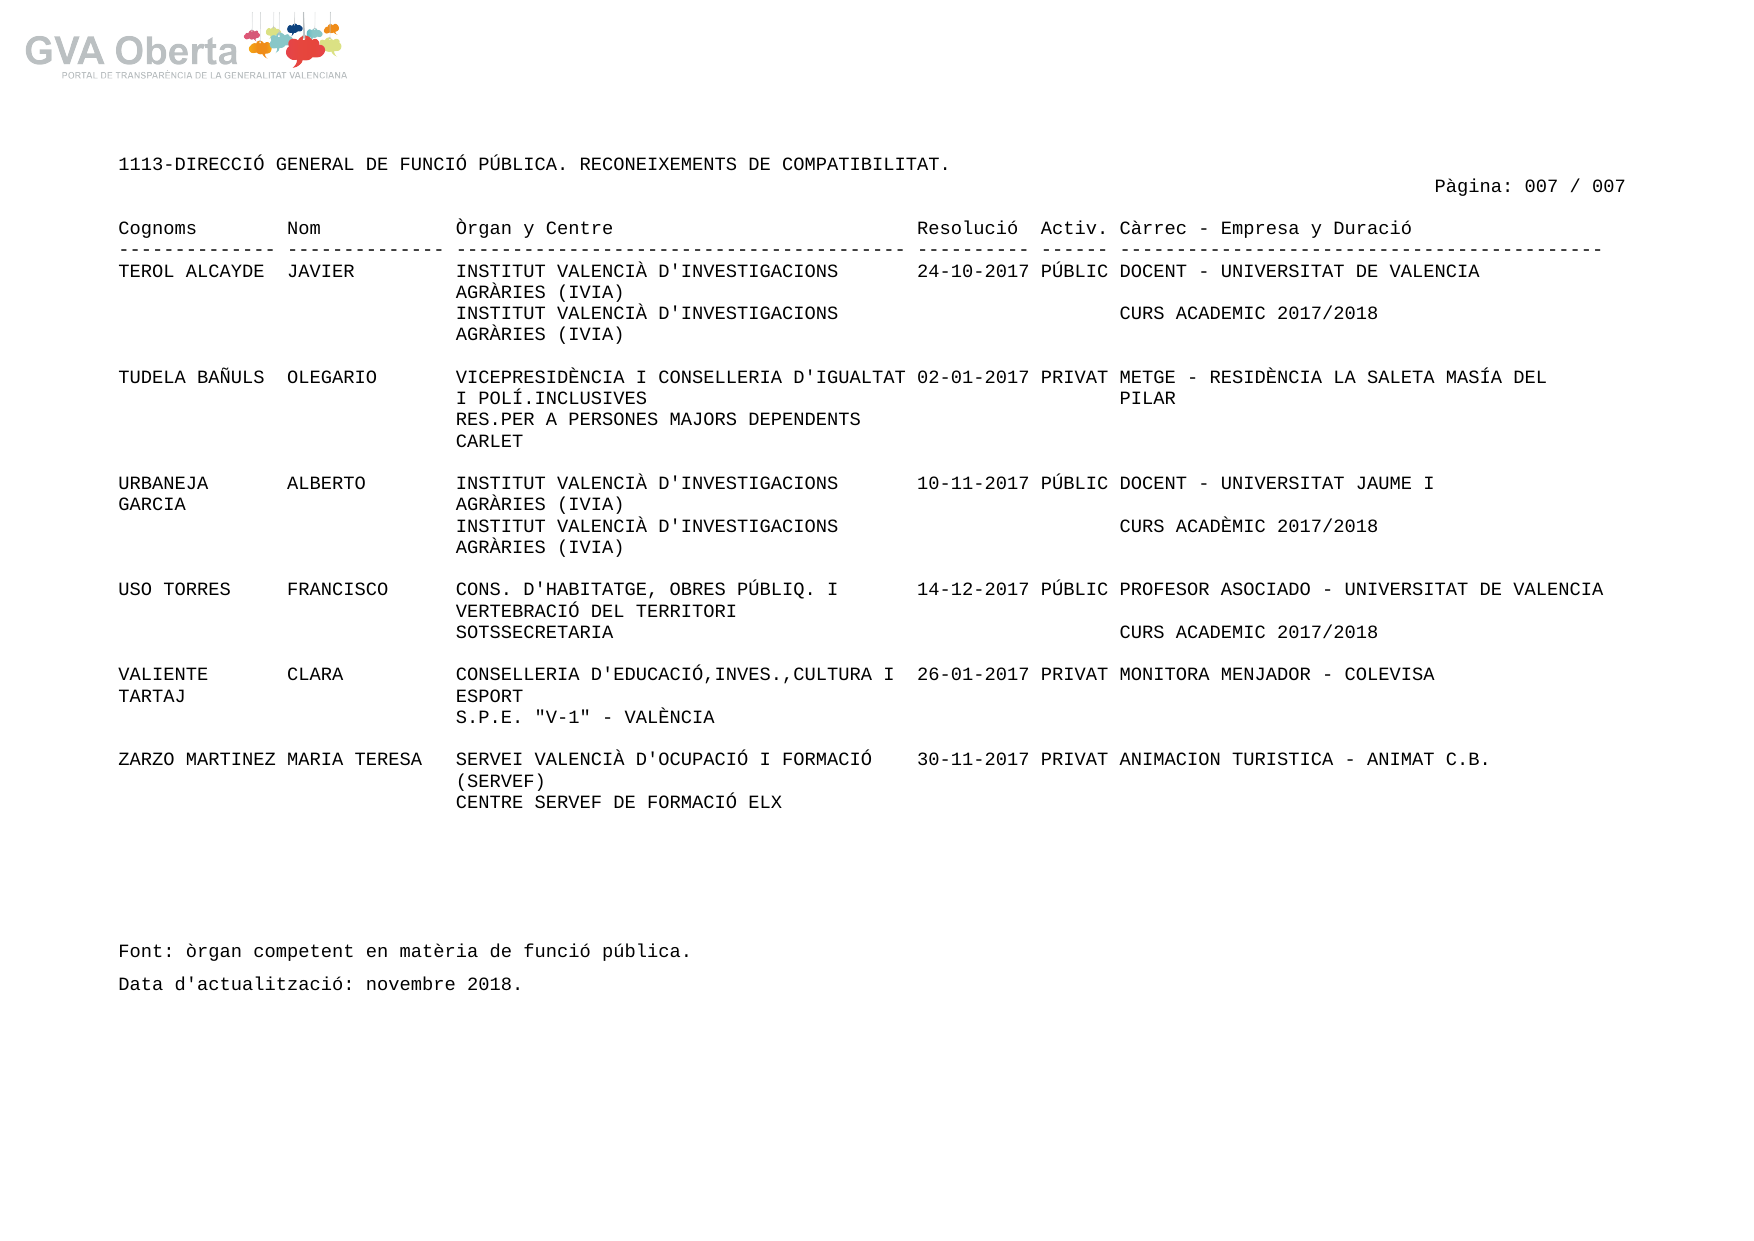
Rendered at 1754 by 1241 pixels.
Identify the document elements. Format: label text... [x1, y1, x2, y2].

text INSTITUT VALENCIÀ D'INVESTIGACIONS CURS ACADÈMIC 2017/2018 [118, 516, 1636, 538]
text TEROL ALCAYDE JAVIER INSTITUT VALENCIÀ D'INVESTIGACIONS 24-10-2017 PÚBLIC DOCENT - UNIVERSITAT DE VALENCIA [118, 261, 1636, 283]
text URBANEJA ALBERTO INSTITUT VALENCIÀ D'INVESTIGACIONS 10-11-2017 PÚBLIC DOCENT - UNIVERSITAT JAUME I [118, 474, 1636, 495]
text RES.PER A PERSONES MAJORS DEPENDENTS [118, 410, 1636, 431]
text AGRÀRIES (IVIA) [118, 325, 1636, 346]
text GARCIA AGRÀRIES (IVIA) [118, 495, 1636, 516]
text TUDELA BAÑULS OLEGARIO VICEPRESIDÈNCIA I CONSELLERIA D'IGUALTAT 02-01-2017 PRIVAT METGE - RESIDÈNCIA LA SALETA MASÍA DEL [118, 368, 1636, 389]
text CARLET [118, 431, 1636, 453]
text Data d'actualització: novembre 2018. [118, 975, 1636, 996]
text I POLÍ.INCLUSIVES PILAR [118, 389, 1636, 410]
text (SERVEF) [118, 771, 1636, 793]
text CENTRE SERVEF DE FORMACIÓ ELX [118, 793, 1636, 814]
text AGRÀRIES (IVIA) [118, 283, 1636, 304]
text USO TORRES FRANCISCO CONS. D'HABITATGE, OBRES PÚBLIQ. I 14-12-2017 PÚBLIC PROFESOR ASOCIADO - UNIVERSITAT DE VALENCIA [118, 580, 1636, 601]
text Font: òrgan competent en matèria de funció pública. [118, 941, 1636, 963]
text Cognoms Nom Òrgan y Centre Resolució Activ. Càrrec - Empresa y Duració [118, 219, 1636, 240]
text 1113-DIRECCIÓ GENERAL DE FUNCIÓ PÚBLICA. RECONEIXEMENTS DE COMPATIBILITAT. [118, 155, 1636, 176]
text -------------- -------------- ---------------------------------------- ---------- ------ ------------------------------------------- [118, 240, 1636, 261]
text VALIENTE CLARA CONSELLERIA D'EDUCACIÓ,INVES.,CULTURA I 26-01-2017 PRIVAT MONITORA MENJADOR - COLEVISA [118, 665, 1636, 686]
text AGRÀRIES (IVIA) [118, 538, 1636, 559]
text INSTITUT VALENCIÀ D'INVESTIGACIONS CURS ACADEMIC 2017/2018 [118, 304, 1636, 325]
picture [0, 0, 365, 100]
text TARTAJ ESPORT [118, 686, 1636, 708]
text Pàgina: 007 / 007 [118, 176, 1636, 198]
text VERTEBRACIÓ DEL TERRITORI [118, 601, 1636, 623]
text S.P.E. "V-1" - VALÈNCIA [118, 708, 1636, 729]
text SOTSSECRETARIA CURS ACADEMIC 2017/2018 [118, 623, 1636, 644]
text ZARZO MARTINEZ MARIA TERESA SERVEI VALENCIÀ D'OCUPACIÓ I FORMACIÓ 30-11-2017 PRIVAT ANIMACION TURISTICA - ANIMAT C.B. [118, 750, 1636, 771]
